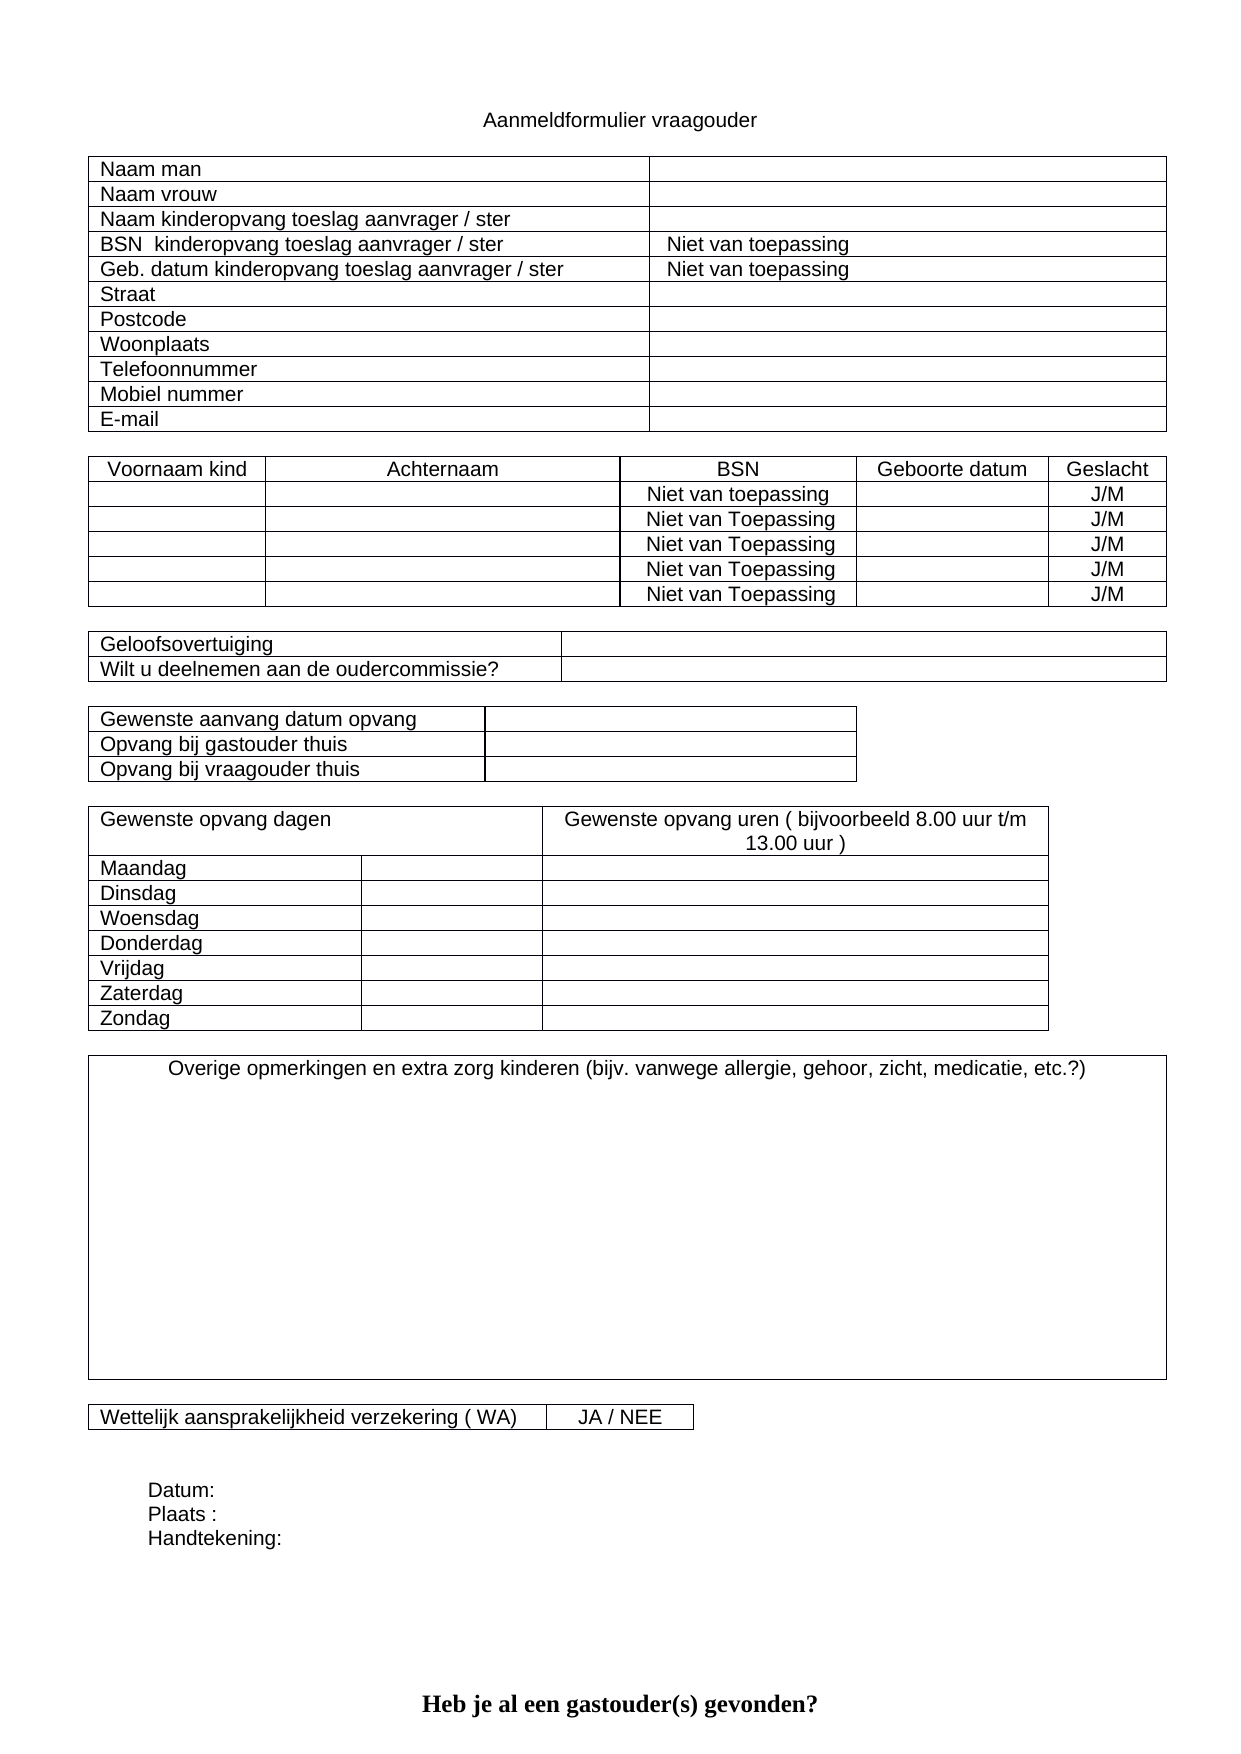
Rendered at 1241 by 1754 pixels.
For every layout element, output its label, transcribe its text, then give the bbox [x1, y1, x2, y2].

table_cell Niet van toepassing [650, 257, 1166, 281]
table_cell Telefoonnummer [89, 357, 649, 381]
table_cell Postcode [89, 307, 649, 331]
table_cell [650, 207, 1166, 231]
text Handtekening: [148, 1526, 1093, 1550]
table_cell Opvang bij gastouder thuis [89, 732, 484, 756]
table_cell Straat [89, 282, 649, 306]
table_cell [650, 332, 1166, 356]
table_cell Dinsdag [89, 881, 361, 905]
table_cell Naam kinderopvang toeslag aanvrager / ster [89, 207, 649, 231]
table_cell Wilt u deelnemen aan de oudercommissie? [89, 657, 561, 681]
table_cell [486, 732, 856, 756]
table_cell Mobiel nummer [89, 382, 649, 406]
table_header Wettelijk aansprakelijkheid verzekering ( WA) [89, 1405, 546, 1429]
table_header Geboorte datum [857, 457, 1048, 481]
table_cell J/M [1049, 582, 1166, 606]
table_cell Vrijdag [89, 956, 361, 980]
table_cell [650, 182, 1166, 206]
table_cell [543, 1006, 1048, 1030]
table_cell [486, 757, 856, 781]
table_cell [543, 956, 1048, 980]
table_cell [650, 307, 1166, 331]
table_cell [89, 557, 265, 581]
table_cell [562, 657, 1166, 681]
table_cell [543, 981, 1048, 1005]
table_cell [650, 382, 1166, 406]
table_cell [362, 931, 542, 955]
table_cell Naam vrouw [89, 182, 649, 206]
table_header Overige opmerkingen en extra zorg kinderen (bijv. vanwege allergie, gehoor, zicht, medicatie, etc.?) [89, 1056, 1166, 1379]
table_cell [857, 507, 1048, 531]
table_cell J/M [1049, 532, 1166, 556]
table_cell Woensdag [89, 906, 361, 930]
table_header Geloofsovertuiging [89, 632, 561, 656]
table_cell Donderdag [89, 931, 361, 955]
table_cell [266, 482, 619, 506]
table_header JA / NEE [547, 1405, 693, 1429]
table_cell [89, 532, 265, 556]
table_cell Opvang bij vraagouder thuis [89, 757, 484, 781]
table_cell J/M [1049, 482, 1166, 506]
table_cell Niet van toepassing [621, 482, 856, 506]
table_cell Zaterdag [89, 981, 361, 1005]
table_cell [650, 357, 1166, 381]
table_cell [266, 582, 619, 606]
table_header Voornaam kind [89, 457, 265, 481]
table_cell [857, 557, 1048, 581]
table_cell [650, 282, 1166, 306]
table_cell [89, 507, 265, 531]
table_cell Niet van Toepassing [621, 532, 856, 556]
table_cell [857, 532, 1048, 556]
table_header Achternaam [266, 457, 619, 481]
text Heb je al een gastouder(s) gevonden? [148, 1689, 1093, 1718]
table_cell [266, 507, 619, 531]
table_header Gewenste opvang uren ( bijvoorbeeld 8.00 uur t/m 13.00 uur ) [543, 807, 1048, 855]
table_cell [362, 956, 542, 980]
table_cell [266, 557, 619, 581]
table_cell [857, 482, 1048, 506]
text Aanmeldformulier vraagouder [148, 108, 1093, 132]
table_cell [89, 582, 265, 606]
table_cell [362, 1006, 542, 1030]
table_cell BSN kinderopvang toeslag aanvrager / ster [89, 232, 649, 256]
table_cell [362, 981, 542, 1005]
table_cell Zondag [89, 1006, 361, 1030]
table_cell J/M [1049, 507, 1166, 531]
text Datum: [148, 1478, 1093, 1502]
table_cell Niet van toepassing [650, 232, 1166, 256]
table_header BSN [621, 457, 856, 481]
table_cell [543, 856, 1048, 880]
table_cell E-mail [89, 407, 649, 431]
table_cell [543, 931, 1048, 955]
table_cell Niet van Toepassing [621, 557, 856, 581]
table_cell Woonplaats [89, 332, 649, 356]
table_cell Maandag [89, 856, 361, 880]
table_cell [89, 482, 265, 506]
table_cell Geb. datum kinderopvang toeslag aanvrager / ster [89, 257, 649, 281]
table_header Geslacht [1049, 457, 1166, 481]
table_header [650, 157, 1166, 181]
text Plaats : [148, 1502, 1093, 1526]
table_cell J/M [1049, 557, 1166, 581]
table_cell [362, 856, 542, 880]
table_cell [543, 881, 1048, 905]
table_header [486, 707, 856, 731]
table_cell [857, 582, 1048, 606]
table_cell [362, 881, 542, 905]
table_cell Niet van Toepassing [621, 507, 856, 531]
table_header [562, 632, 1166, 656]
table_cell [543, 906, 1048, 930]
table_header Gewenste opvang dagen [89, 807, 542, 855]
table_cell [650, 407, 1166, 431]
table_cell [362, 906, 542, 930]
table_header Gewenste aanvang datum opvang [89, 707, 484, 731]
table_cell [266, 532, 619, 556]
table_header Naam man [89, 157, 649, 181]
table_cell Niet van Toepassing [621, 582, 856, 606]
